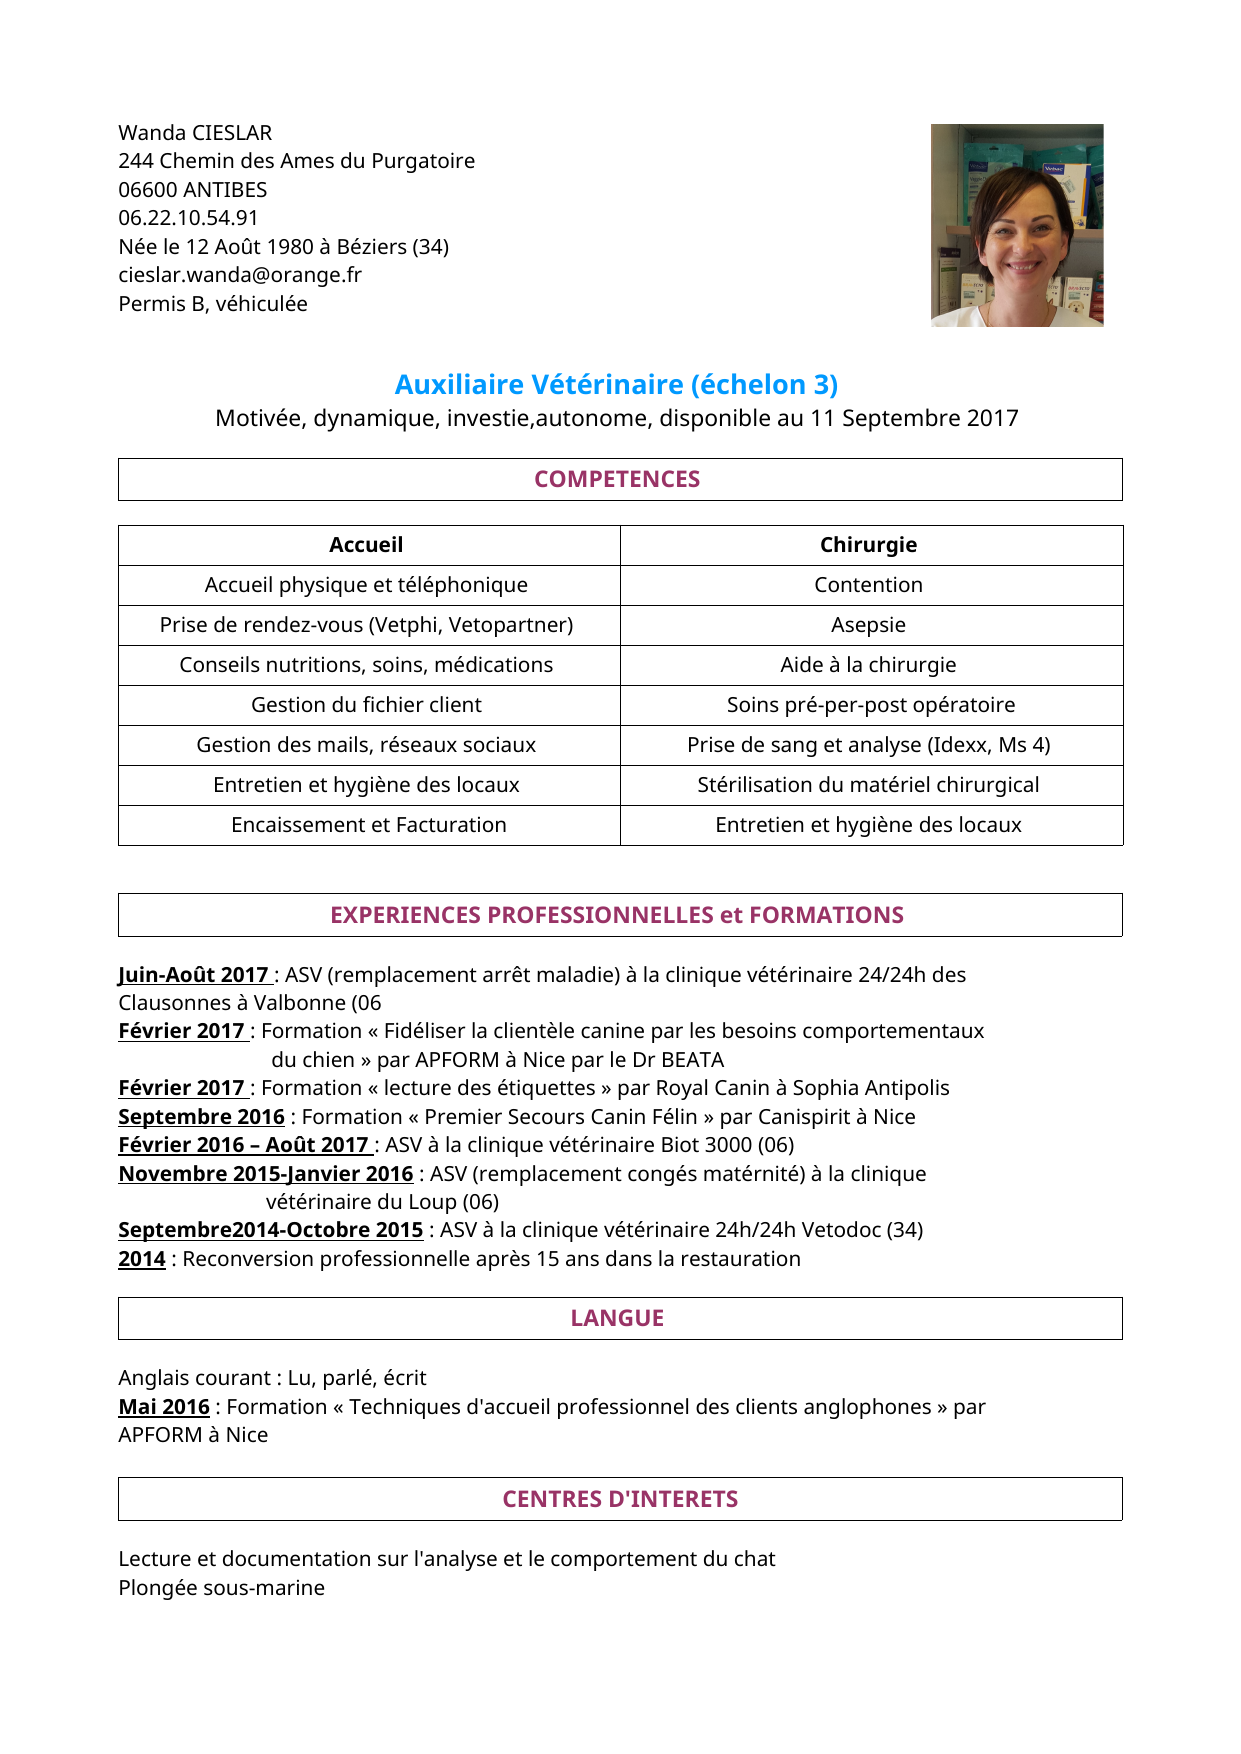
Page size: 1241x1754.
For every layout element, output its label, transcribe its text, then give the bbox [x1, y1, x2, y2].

text Mai 2016 : Formation « Techniques d'accueil professionnel des clients anglophones » par [118, 1392, 1122, 1420]
table_cell Soins pré-per-post opératoire [621, 686, 1123, 724]
text Plongée sous-marine [118, 1573, 1122, 1601]
text vétérinaire du Loup (06) [118, 1187, 1122, 1216]
table_header EXPERIENCES PROFESSIONNELLES et FORMATIONS [119, 894, 1122, 936]
table_header LANGUE [119, 1298, 1122, 1339]
text cieslar.wanda@orange.fr [118, 260, 931, 289]
text Février 2017 : Formation « Fidéliser la clientèle canine par les besoins comportementaux [118, 1017, 1122, 1045]
table_cell Asepsie [621, 606, 1123, 644]
text 244 Chemin des Ames du Purgatoire [118, 147, 931, 175]
text Motivée, dynamique, investie,autonome, disponible au 11 Septembre 2017 [118, 402, 1122, 433]
text Auxiliaire Vétérinaire (échelon 3) [118, 365, 1122, 402]
text Lecture et documentation sur l'analyse et le comportement du chat [118, 1544, 1122, 1573]
text 06600 ANTIBES [118, 175, 931, 203]
text Anglais courant : Lu, parlé, écrit [118, 1363, 1122, 1392]
text APFORM à Nice [118, 1420, 1122, 1449]
text Wanda CIESLAR [118, 118, 1122, 147]
text du chien » par APFORM à Nice par le Dr BEATA [118, 1045, 1122, 1073]
text 2014 : Reconversion professionnelle après 15 ans dans la restauration [118, 1244, 1122, 1272]
text Juin-Août 2017 : ASV (remplacement arrêt maladie) à la clinique vétérinaire 24/24h des Clausonnes à Valbonne (06 [118, 960, 1122, 1017]
text Février 2016 – Août 2017 : ASV à la clinique vétérinaire Biot 3000 (06) [118, 1130, 1122, 1159]
table_cell Entretien et hygiène des locaux [119, 766, 620, 804]
text Permis B, véhiculée [118, 289, 931, 317]
text [1104, 175, 1122, 203]
table_cell Encaissement et Facturation [119, 806, 620, 844]
table_cell Prise de sang et analyse (Idexx, Ms 4) [621, 726, 1123, 764]
table_cell Accueil physique et téléphonique [119, 566, 620, 604]
text Septembre 2016 : Formation « Premier Secours Canin Félin » par Canispirit à Nice [118, 1102, 1122, 1130]
table_header Chirurgie [621, 526, 1123, 564]
table_header Accueil [119, 526, 620, 564]
text 06.22.10.54.91 [118, 203, 931, 232]
table_cell Prise de rendez-vous (Vetphi, Vetopartner) [119, 606, 620, 644]
text [1104, 203, 1122, 232]
text Née le 12 Août 1980 à Béziers (34) [118, 232, 931, 260]
table_cell Stérilisation du matériel chirurgical [621, 766, 1123, 804]
table_cell Gestion des mails, réseaux sociaux [119, 726, 620, 764]
table_header CENTRES D'INTERETS [119, 1478, 1122, 1520]
table_cell Gestion du fichier client [119, 686, 620, 724]
picture [931, 124, 1104, 327]
table_cell Entretien et hygiène des locaux [621, 806, 1123, 844]
text [1104, 260, 1122, 289]
table_header COMPETENCES [119, 459, 1122, 500]
text Septembre2014-Octobre 2015 : ASV à la clinique vétérinaire 24h/24h Vetodoc (34) [118, 1216, 1122, 1244]
table_cell Conseils nutritions, soins, médications [119, 646, 620, 684]
text [1104, 289, 1122, 317]
text Février 2017 : Formation « lecture des étiquettes » par Royal Canin à Sophia Antipolis [118, 1073, 1122, 1102]
table_cell Contention [621, 566, 1123, 604]
text Novembre 2015-Janvier 2016 : ASV (remplacement congés matérnité) à la clinique [118, 1159, 1122, 1187]
table_cell Aide à la chirurgie [621, 646, 1123, 684]
